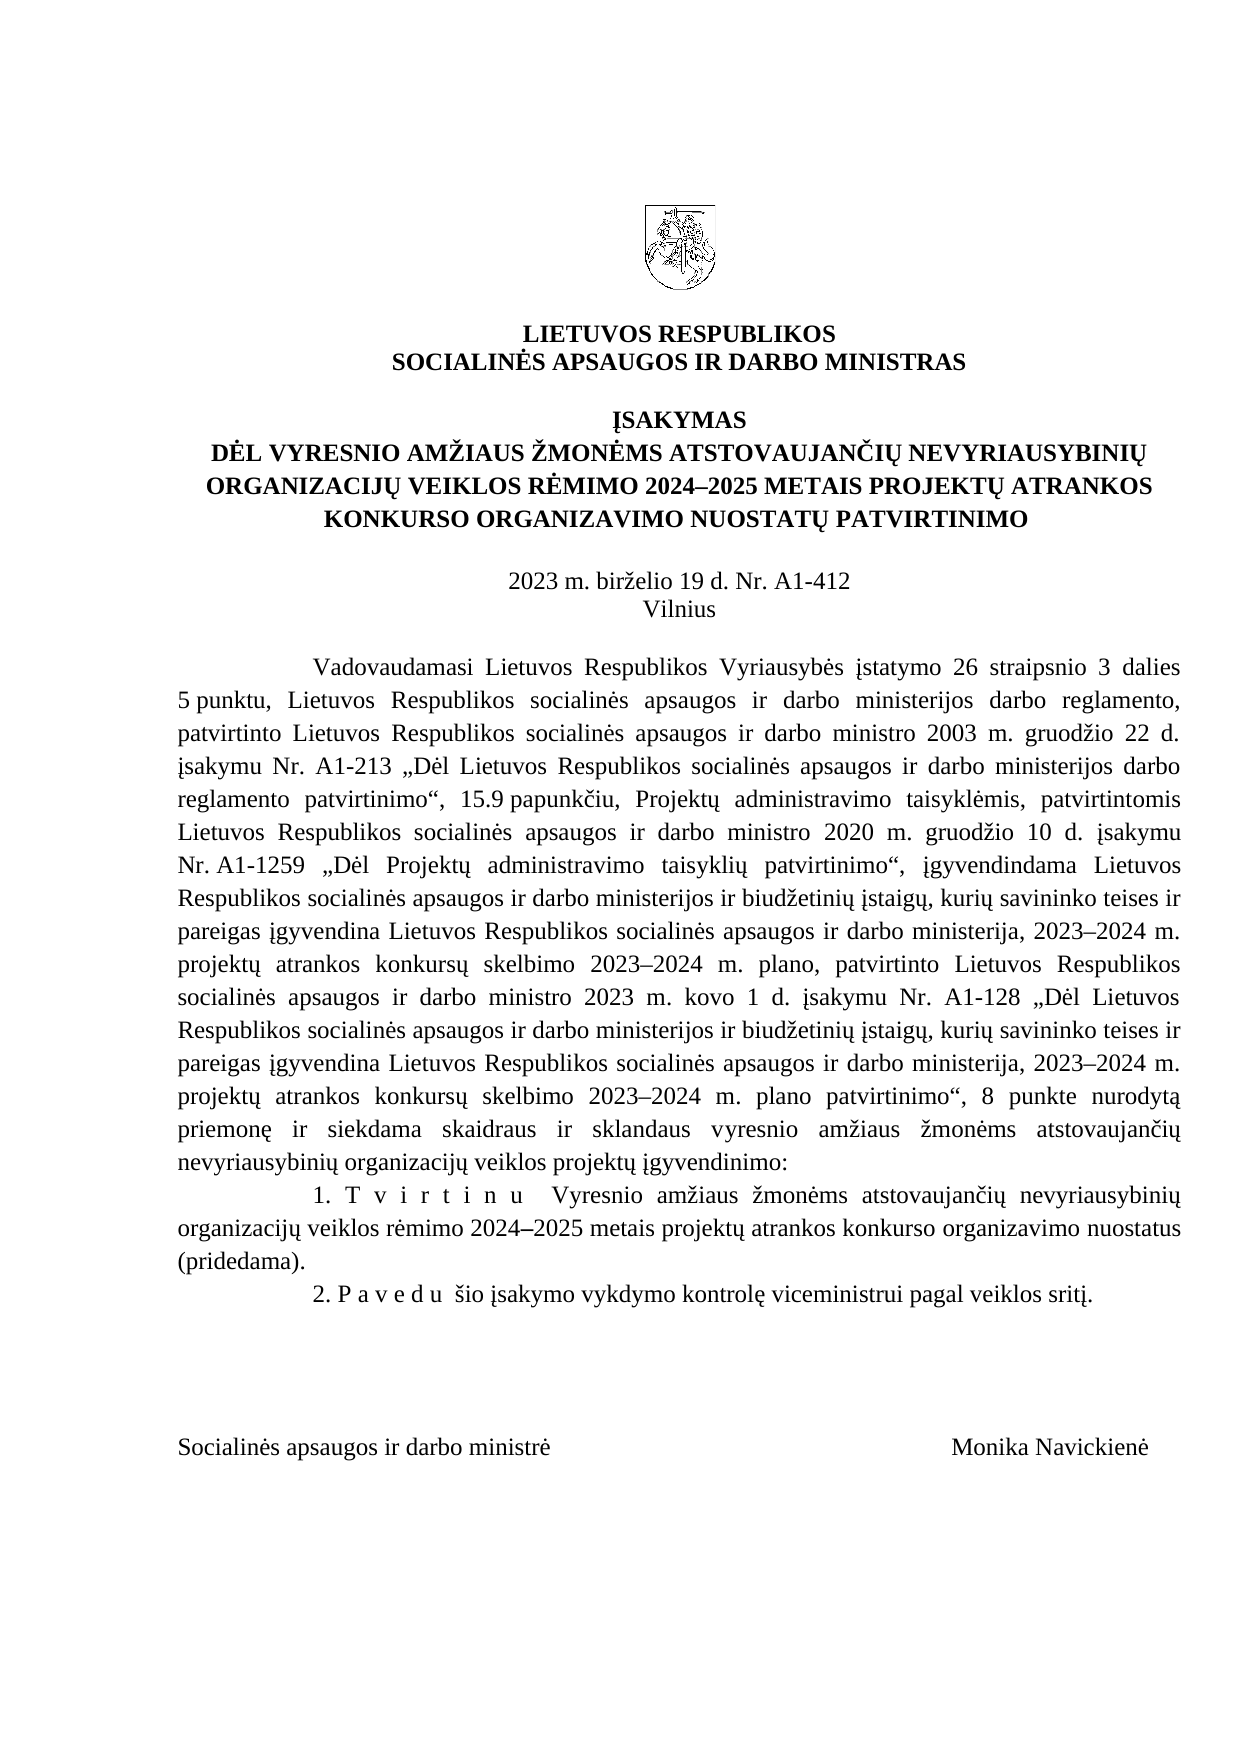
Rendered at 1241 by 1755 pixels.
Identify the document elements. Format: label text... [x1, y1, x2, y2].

text LIETUVOS RESPUBLIKOS [177, 319, 1181, 347]
text 2. P a v e d u šio įsakymo vykdymo kontrolę viceministrui pagal veiklos sritį. [312, 1279, 1181, 1308]
text SOCIALINĖS APSAUGOS IR DARBO MINISTRAS [177, 347, 1181, 376]
text Vadovaudamasi Lietuvos Respublikos Vyriausybės įstatymo 26 straipsnio 3 dalies 5 punktu, Lietuvos Respublikos socialinės apsaugos ir darbo ministerijos darbo reglamento, patvirtinto Lietuvos Respublikos socialinės apsaugos ir darbo ministro 2003 m. gruodžio 22 d. įsakymu Nr. A1-213 „Dėl Lietuvos Respublikos socialinės apsaugos ir darbo ministerijos darbo reglamento patvirtinimo“, 15.9 papunkčiu, Projektų administravimo taisyklėmis, patvirtintomis Lietuvos Respublikos socialinės apsaugos ir darbo ministro 2020 m. gruodžio 10 d. įsakymu Nr. A1‑1259 „Dėl Projektų administravimo taisyklių patvirtinimo“, įgyvendindama Lietuvos Respublikos socialinės apsaugos ir darbo ministerijos ir biudžetinių įstaigų, kurių savininko teises ir pareigas įgyvendina Lietuvos Respublikos socialinės apsaugos ir darbo ministerija, 2023–2024 m. projektų atrankos konkursų skelbimo 2023–2024 m. plano, patvirtinto Lietuvos Respublikos socialinės apsaugos ir darbo ministro 2023 m. kovo 1 d. įsakymu Nr. A1-128 „Dėl Lietuvos Respublikos socialinės apsaugos ir darbo ministerijos ir biudžetinių įstaigų, kurių savininko teises ir pareigas įgyvendina Lietuvos Respublikos socialinės apsaugos ir darbo ministerija, 2023–2024 m. projektų atrankos konkursų skelbimo 2023–2024 m. plano patvirtinimo“, 8 punkte nurodytą priemonę ir siekdama skaidraus ir sklandaus vyresnio amžiaus žmonėms atstovaujančių nevyriausybinių organizacijų veiklos projektų įgyvendinimo: [177, 652, 1181, 1176]
text Socialinės apsaugos ir darbo ministrė Monika Navickienė [177, 1425, 1196, 1462]
text Dėl VYRESNIO AMŽIAUS ŽMONĖMS ATSTOVAUJANČIŲ NEVYRIAUSYBINIŲ ORGANIZACIJŲ VEIKLOS RĖMIMO 2024–2025 METAIS PROJEKTŲ ATRANKOS KONKURSO ORGANIZAVIMO NUOSTATŲ patvirtinimo [177, 438, 1181, 533]
text Vilnius [177, 594, 1181, 623]
text ĮSAKYMAS [177, 405, 1181, 434]
text 1. T v i r t i n u Vyresnio amžiaus žmonėms atstovaujančių nevyriausybinių organizacijų veiklos rėmimo 2024–2025 metais projektų atrankos konkurso organizavimo nuostatus (pridedama). [177, 1180, 1181, 1275]
text 2023 m. birželio 19 d. Nr. A1-412 [177, 566, 1181, 594]
